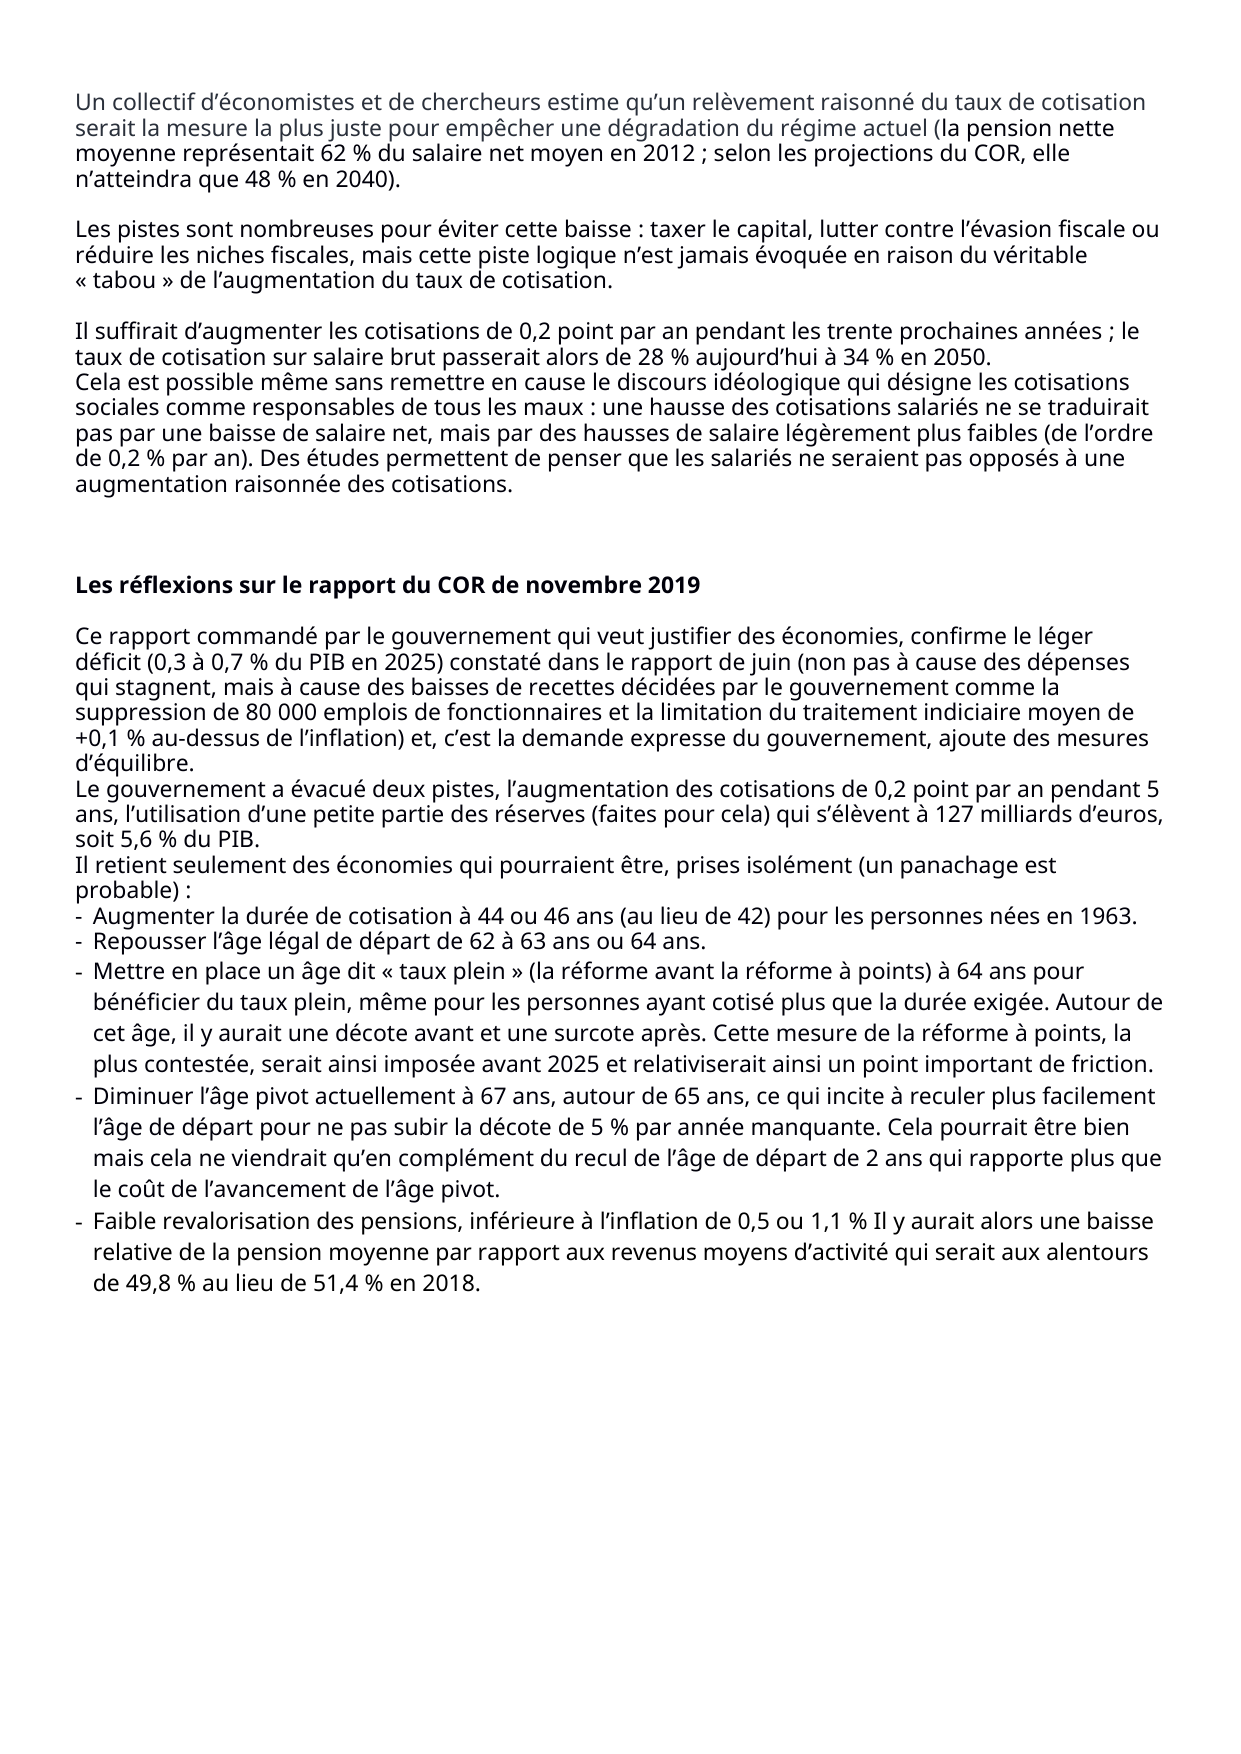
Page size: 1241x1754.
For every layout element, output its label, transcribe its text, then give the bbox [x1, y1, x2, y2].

text Les réflexions sur le rapport du COR de novembre 2019 [75, 573, 1165, 599]
text Il suffirait d’augmenter les cotisations de 0,2 point par an pendant les trente prochaines années ; le taux de cotisation sur salaire brut passerait alors de 28 % aujourd’hui à 34 % en 2050. [75, 319, 1165, 370]
list Faible revalorisation des pensions, inférieure à l’inflation de 0,5 ou 1,1 % Il y aurait alors une baisse relative de la pension moyenne par rapport aux revenus moyens d’activité qui serait aux alentours de 49,8 % au lieu de 51,4 % en 2018. [75, 1204, 1165, 1298]
list Repousser l’âge légal de départ de 62 à 63 ans ou 64 ans. [75, 929, 1165, 954]
list Diminuer l’âge pivot actuellement à 67 ans, autour de 65 ans, ce qui incite à reculer plus facilement l’âge de départ pour ne pas subir la décote de 5 % par année manquante. Cela pourrait être bien mais cela ne viendrait qu’en complément du recul de l’âge de départ de 2 ans qui rapporte plus que le coût de l’avancement de l’âge pivot. [75, 1079, 1165, 1204]
list Mettre en place un âge dit « taux plein » (la réforme avant la réforme à points) à 64 ans pour bénéficier du taux plein, même pour les personnes ayant cotisé plus que la durée exigée. Autour de cet âge, il y aurait une décote avant et une surcote après. Cette mesure de la réforme à points, la plus contestée, serait ainsi imposée avant 2025 et relativiserait ainsi un point important de friction. [75, 954, 1165, 1079]
text Ce rapport commandé par le gouvernement qui veut justifier des économies, confirme le léger déficit (0,3 à 0,7 % du PIB en 2025) constaté dans le rapport de juin (non pas à cause des dépenses qui stagnent, mais à cause des baisses de recettes décidées par le gouvernement comme la suppression de 80 000 emplois de fonctionnaires et la limitation du traitement indiciaire moyen de +0,1 % au-dessus de l’inflation) et, c’est la demande expresse du gouvernement, ajoute des mesures d’équilibre. Le gouvernement a évacué deux pistes, l’augmentation des cotisations de 0,2 point par an pendant 5 ans, l’utilisation d’une petite partie des réserves (faites pour cela) qui s’élèvent à 127 milliards d’euros, soit 5,6 % du PIB. [75, 624, 1165, 853]
text Il retient seulement des économies qui pourraient être, prises isolément (un panachage est probable) : [75, 853, 1165, 904]
text Un collectif d’économistes et de chercheurs estime qu’un relèvement raisonné du taux de cotisation serait la mesure la plus juste pour empêcher une dégradation du régime actuel (la pension nette moyenne représentait 62 % du salaire net moyen en 2012 ; selon les projections du COR, elle n’atteindra que 48 % en 2040). [75, 90, 1165, 192]
text Cela est possible même sans remettre en cause le discours idéologique qui désigne les cotisations sociales comme responsables de tous les maux : une hausse des cotisations salariés ne se traduirait pas par une baisse de salaire net, mais par des hausses de salaire légèrement plus faibles (de l’ordre de 0,2 % par an). Des études permettent de penser que les salariés ne seraient pas opposés à une augmentation raisonnée des cotisations. [75, 370, 1165, 497]
list Augmenter la durée de cotisation à 44 ou 46 ans (au lieu de 42) pour les personnes nées en 1963. [75, 904, 1165, 929]
text Les pistes sont nombreuses pour éviter cette baisse : taxer le capital, lutter contre l’évasion fiscale ou réduire les niches fiscales, mais cette piste logique n’est jamais évoquée en raison du véritable « tabou » de l’augmentation du taux de cotisation. [75, 217, 1165, 294]
